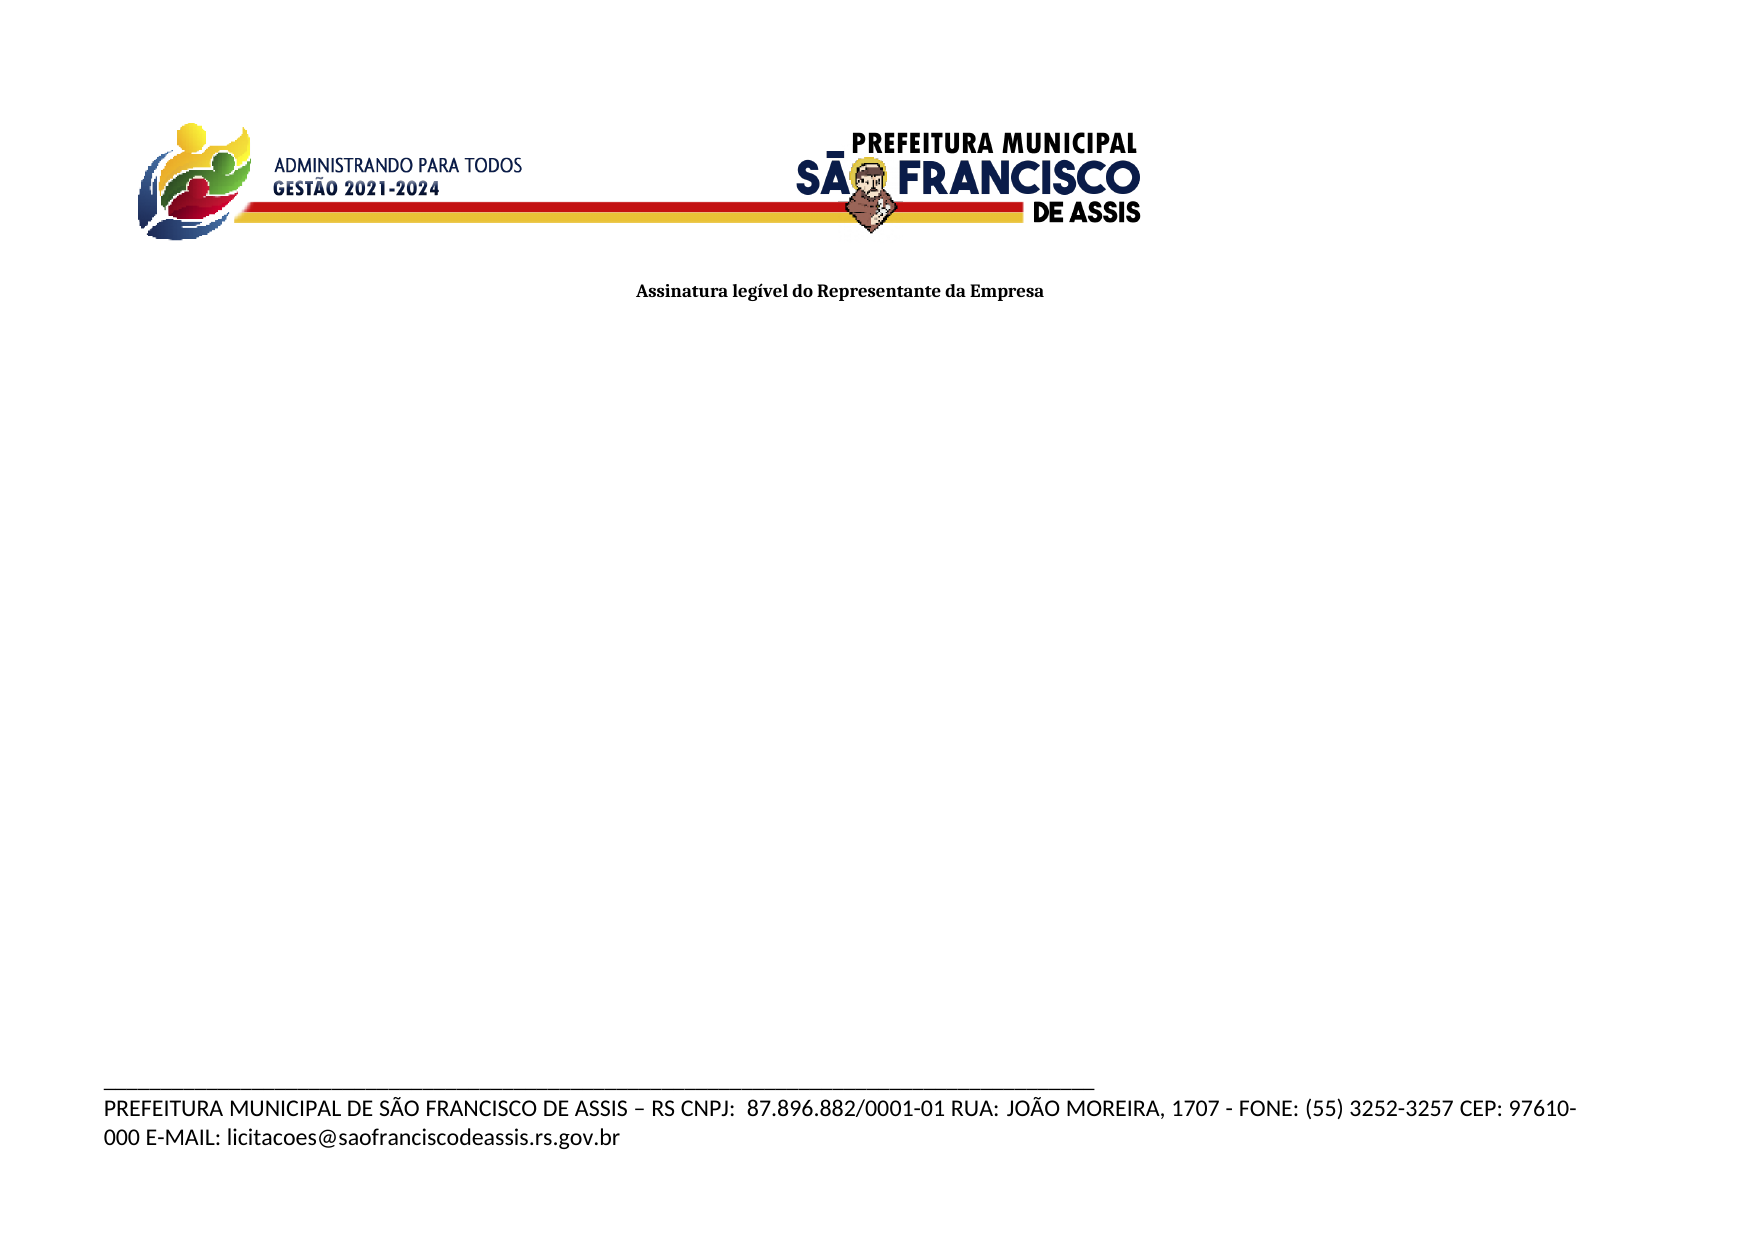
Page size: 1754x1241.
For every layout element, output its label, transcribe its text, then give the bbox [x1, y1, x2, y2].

text Assinatura legível do Representante da Empresa [103, 281, 1577, 302]
